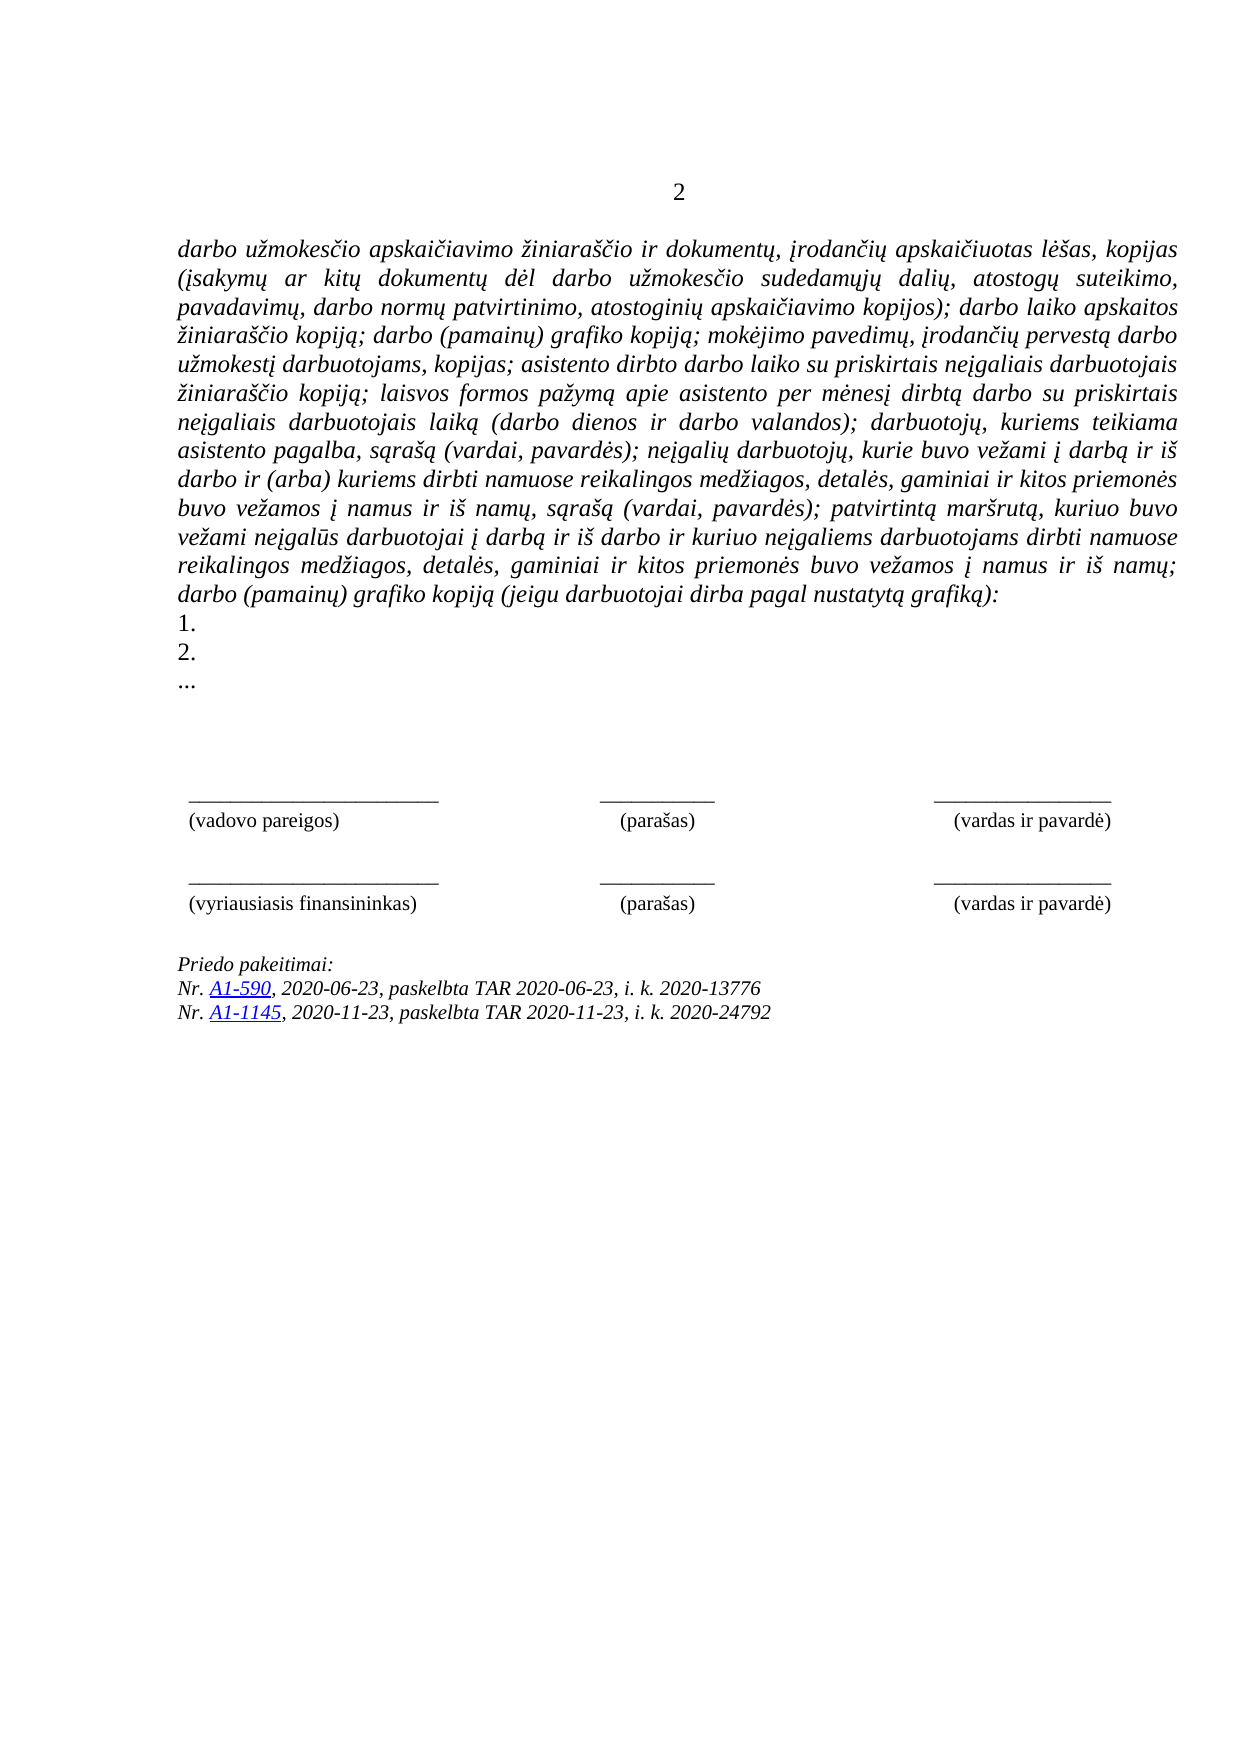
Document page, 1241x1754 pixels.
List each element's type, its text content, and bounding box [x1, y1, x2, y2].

text ... [177, 666, 1181, 694]
table_cell ________________________ (vyriausiasis finansininkas) [177, 864, 576, 919]
table_cell [177, 836, 576, 863]
table_header ___________ (parašas) [576, 781, 738, 836]
text 2. [177, 637, 1181, 666]
table_cell _________________ (vardas ir pavardė) [739, 864, 1122, 919]
text Nr. A1-1145, 2020-11-23, paskelbta TAR 2020-11-23, i. k. 2020-24792 [177, 1000, 1181, 1024]
table_header _________________ (vardas ir pavardė) [739, 781, 1122, 836]
text Nr. A1-590, 2020-06-23, paskelbta TAR 2020-06-23, i. k. 2020-13776 [177, 976, 1181, 1000]
text 1. [177, 608, 1181, 637]
text Priedo pakeitimai: [177, 952, 1181, 976]
text darbo užmokesčio apskaičiavimo žiniaraščio ir dokumentų, įrodančių apskaičiuotas lėšas, kopijas (įsakymų ar kitų dokumentų dėl darbo užmokesčio sudedamųjų dalių, atostogų suteikimo, pavadavimų, darbo normų patvirtinimo, atostoginių apskaičiavimo kopijos); darbo laiko apskaitos žiniaraščio kopiją; darbo (pamainų) grafiko kopiją; mokėjimo pavedimų, įrodančių pervestą darbo užmokestį darbuotojams, kopijas; asistento dirbto darbo laiko su priskirtais neįgaliais darbuotojais žiniaraščio kopiją; laisvos formos pažymą apie asistento per mėnesį dirbtą darbo su priskirtais neįgaliais darbuotojais laiką (darbo dienos ir darbo valandos); darbuotojų, kuriems teikiama asistento pagalba, sąrašą (vardai, pavardės); neįgalių darbuotojų, kurie buvo vežami į darbą ir iš darbo ir (arba) kuriems dirbti namuose reikalingos medžiagos, detalės, gaminiai ir kitos priemonės buvo vežamos į namus ir iš namų, sąrašą (vardai, pavardės); patvirtintą maršrutą, kuriuo buvo vežami neįgalūs darbuotojai į darbą ir iš darbo ir kuriuo neįgaliems darbuotojams dirbti namuose reikalingos medžiagos, detalės, gaminiai ir kitos priemonės buvo vežamos į namus ir iš namų; darbo (pamainų) grafiko kopiją (jeigu darbuotojai dirba pagal nustatytą grafiką): [177, 234, 1181, 608]
table_cell ___________ (parašas) [576, 864, 738, 919]
table_header ________________________ (vadovo pareigos) [177, 781, 576, 836]
table_cell [576, 836, 738, 863]
table_cell [739, 836, 1122, 863]
